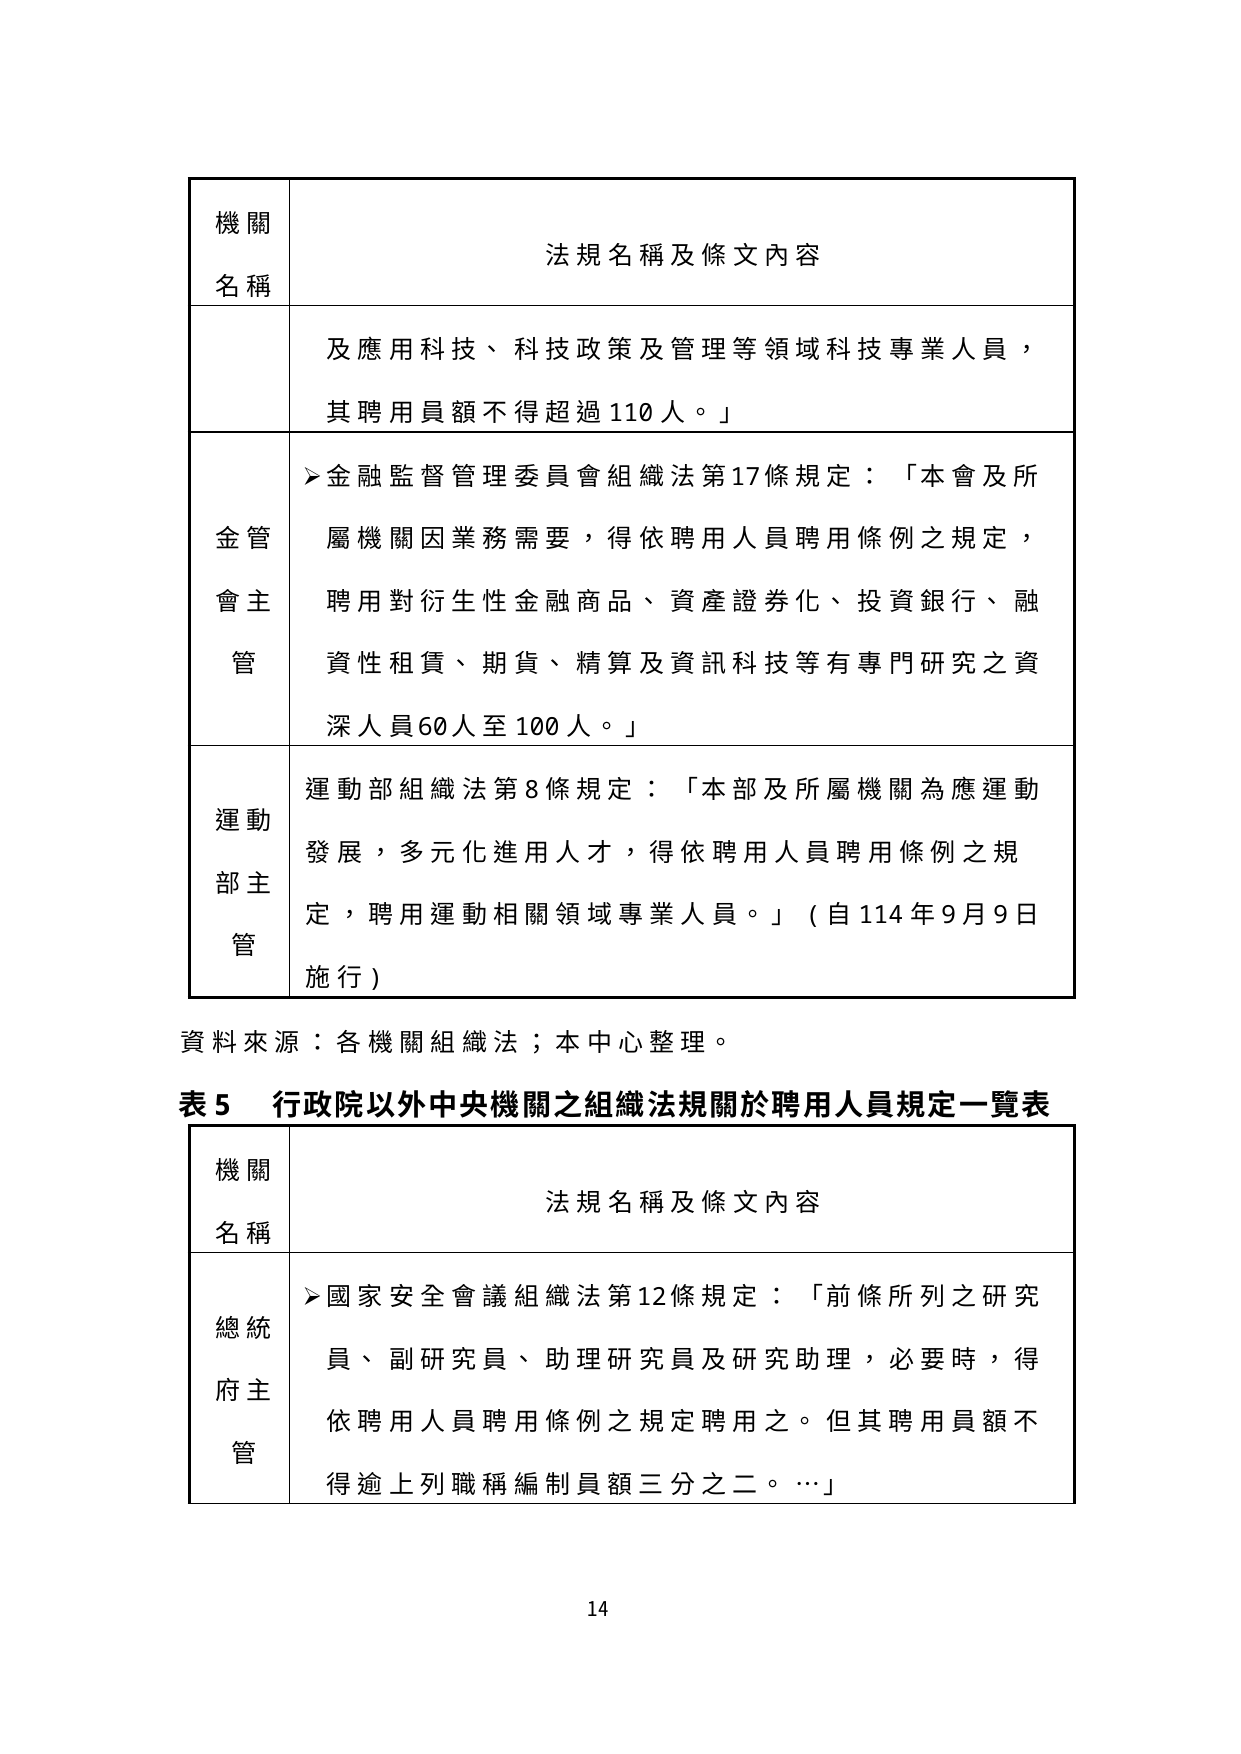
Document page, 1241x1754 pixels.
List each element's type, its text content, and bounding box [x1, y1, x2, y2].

table_cell 金管會主管 [191, 433, 289, 745]
table_cell 金融監督管理委員會組織法第17條規定：「本會及所屬機關因業務需要，得依聘用人員聘用條例之規定，聘用對衍生性金融商品、資產證券化、投資銀行、融資性租賃、期貨、精算及資訊科技等有專門研究之資深人員60人至100人。」 [290, 433, 1073, 745]
table_cell 總統府主管 [191, 1253, 289, 1503]
text 表5 行政院以外中央機關之組織法規關於聘用人員規定一覽表 [177, 1062, 1063, 1124]
text 資料來源：各機關組織法；本中心整理。 [177, 999, 1063, 1062]
table_cell [191, 306, 289, 431]
table_header 機關 名稱 [191, 180, 289, 305]
table_header 法規名稱及條文內容 [290, 1127, 1073, 1252]
table_header 機關 名稱 [191, 1127, 289, 1252]
table_cell 運動部主管 [191, 746, 289, 996]
table_header 法規名稱及條文內容 [290, 180, 1073, 305]
table_cell 及應用科技、科技政策及管理等領域科技專業人員，其聘用員額不得超過110人。」 [290, 306, 1073, 431]
table_cell 運動部組織法第8條規定：「本部及所屬機關為應運動發展，多元化進用人才，得依聘用人員聘用條例之規定，聘用運動相關領域專業人員。」(自114年9月9日施行) [290, 746, 1073, 996]
table_cell 國家安全會議組織法第12條規定：「前條所列之研究員、副研究員、助理研究員及研究助理，必要時，得依聘用人員聘用條例之規定聘用之。但其聘用員額不得逾上列職稱編制員額三分之二。…」 [290, 1253, 1073, 1503]
